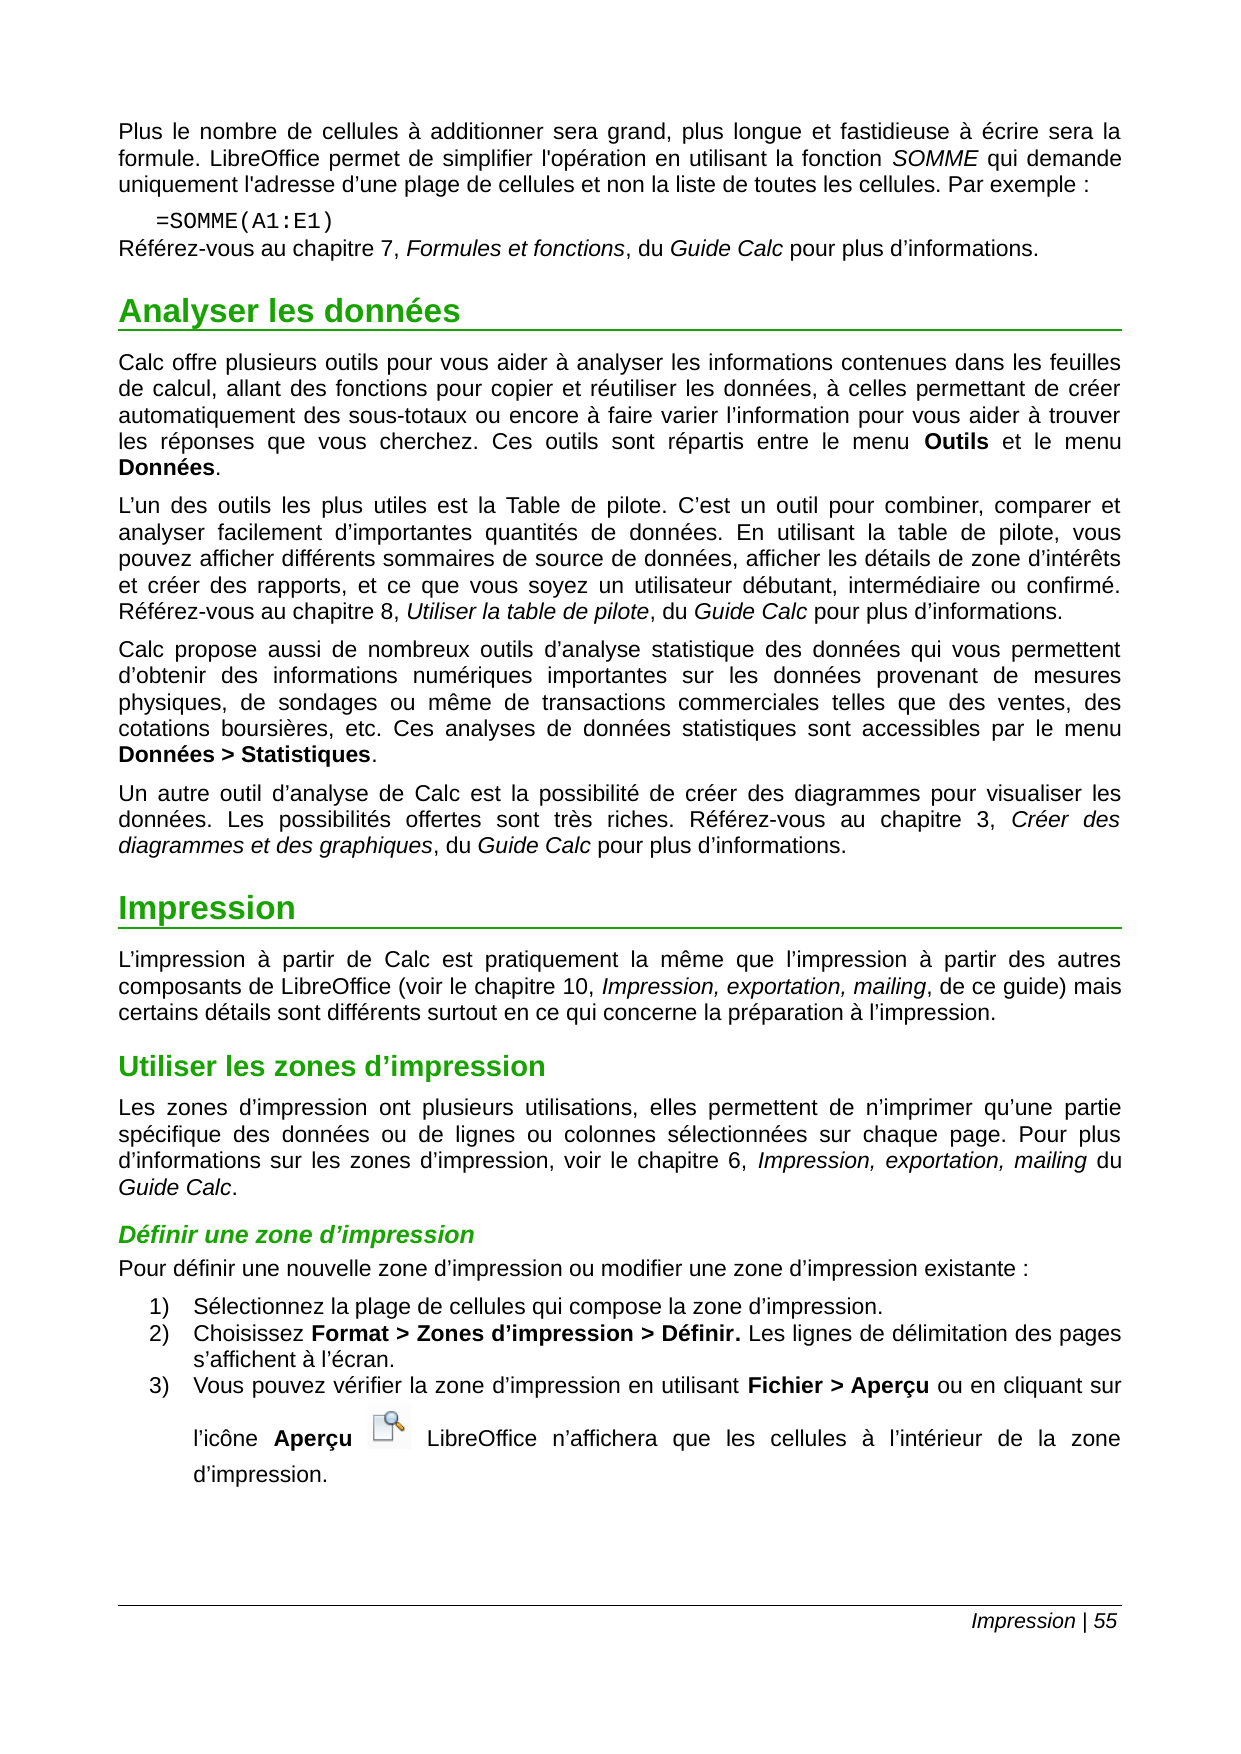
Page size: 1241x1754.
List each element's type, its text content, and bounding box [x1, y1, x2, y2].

text Les zones d’impression ont plusieurs utilisations, elles permettent de n’imprimer qu’une partie spécifique des données ou de lignes ou colonnes sélectionnées sur chaque page. Pour plus d’informations sur les zones d’impression, voir le chapitre 6, Impression, exportation, mailing du Guide Calc. [118, 1094, 1122, 1200]
text Un autre outil d’analyse de Calc est la possibilité de créer des diagrammes pour visualiser les données. Les possibilités offertes sont très riches. Référez-vous au chapitre 3, Créer des diagrammes et des graphiques, du Guide Calc pour plus d’informations. [118, 779, 1122, 859]
text Pour définir une nouvelle zone d’impression ou modifier une zone d’impression existante : [118, 1255, 1122, 1281]
subtitle Analyser les données [118, 291, 1122, 329]
picture [367, 1404, 412, 1449]
text Calc propose aussi de nombreux outils d’analyse statistique des données qui vous permettent d’obtenir des informations numériques importantes sur les données provenant de mesures physiques, de sondages ou même de transactions commerciales telles que des ventes, des cotations boursières, etc. Ces analyses de données statistiques sont accessibles par le menu Données > Statistiques. [118, 636, 1122, 768]
text L’un des outils les plus utiles est la Table de pilote. C’est un outil pour combiner, comparer et analyser facilement d’importantes quantités de données. En utilisant la table de pilote, vous pouvez afficher différents sommaires de source de données, afficher les détails de zone d’intérêts et créer des rapports, et ce que vous soyez un utilisateur débutant, intermédiaire ou confirmé. Référez-vous au chapitre 8, Utiliser la table de pilote, du Guide Calc pour plus d’informations. [118, 492, 1122, 624]
subtitle Définir une zone d’impression [118, 1220, 1122, 1249]
subtitle Impression [118, 888, 1122, 927]
text =SOMME(A1:E1) [156, 209, 1122, 235]
text Calc offre plusieurs outils pour vous aider à analyser les informations contenues dans les feuilles de calcul, allant des fonctions pour copier et réutiliser les données, à celles permettant de créer automati­quement des sous-totaux ou encore à faire varier l’information pour vous aider à trouver les réponses que vous cherchez. Ces outils sont répartis entre le menu Outils et le menu Données. [118, 349, 1122, 481]
text Référez-vous au chapitre 7, Formules et fonctions, du Guide Calc pour plus d’informations. [118, 235, 1122, 261]
subtitle Utiliser les zones d’impression [118, 1049, 1122, 1083]
list Vous pouvez vérifier la zone d’impression en utilisant Fichier > Aperçu ou en cliquant sur l’icône Aperçu LibreOffice n’affichera que les cellules à l’intérieur de la zone d’impression. [169, 1372, 1122, 1487]
text L’impression à partir de Calc est pratiquement la même que l’impression à partir des autres composants de LibreOffice (voir le chapitre 10, Impression, exportation, mailing, de ce guide) mais certains détails sont différents surtout en ce qui concerne la préparation à l’impression. [118, 946, 1122, 1025]
list Choisissez Format > Zones d’impression > Définir. Les lignes de délimitation des pages s’affichent à l’écran. [169, 1319, 1122, 1372]
text Plus le nombre de cellules à additionner sera grand, plus longue et fastidieuse à écrire sera la formule. LibreOffice permet de simplifier l'opération en utilisant la fonction SOMME qui demande uniquement l'adresse d’une plage de cellules et non la liste de toutes les cellules. Par exemple : [118, 118, 1122, 197]
list Sélectionnez la plage de cellules qui compose la zone d’impression. [169, 1293, 1122, 1319]
